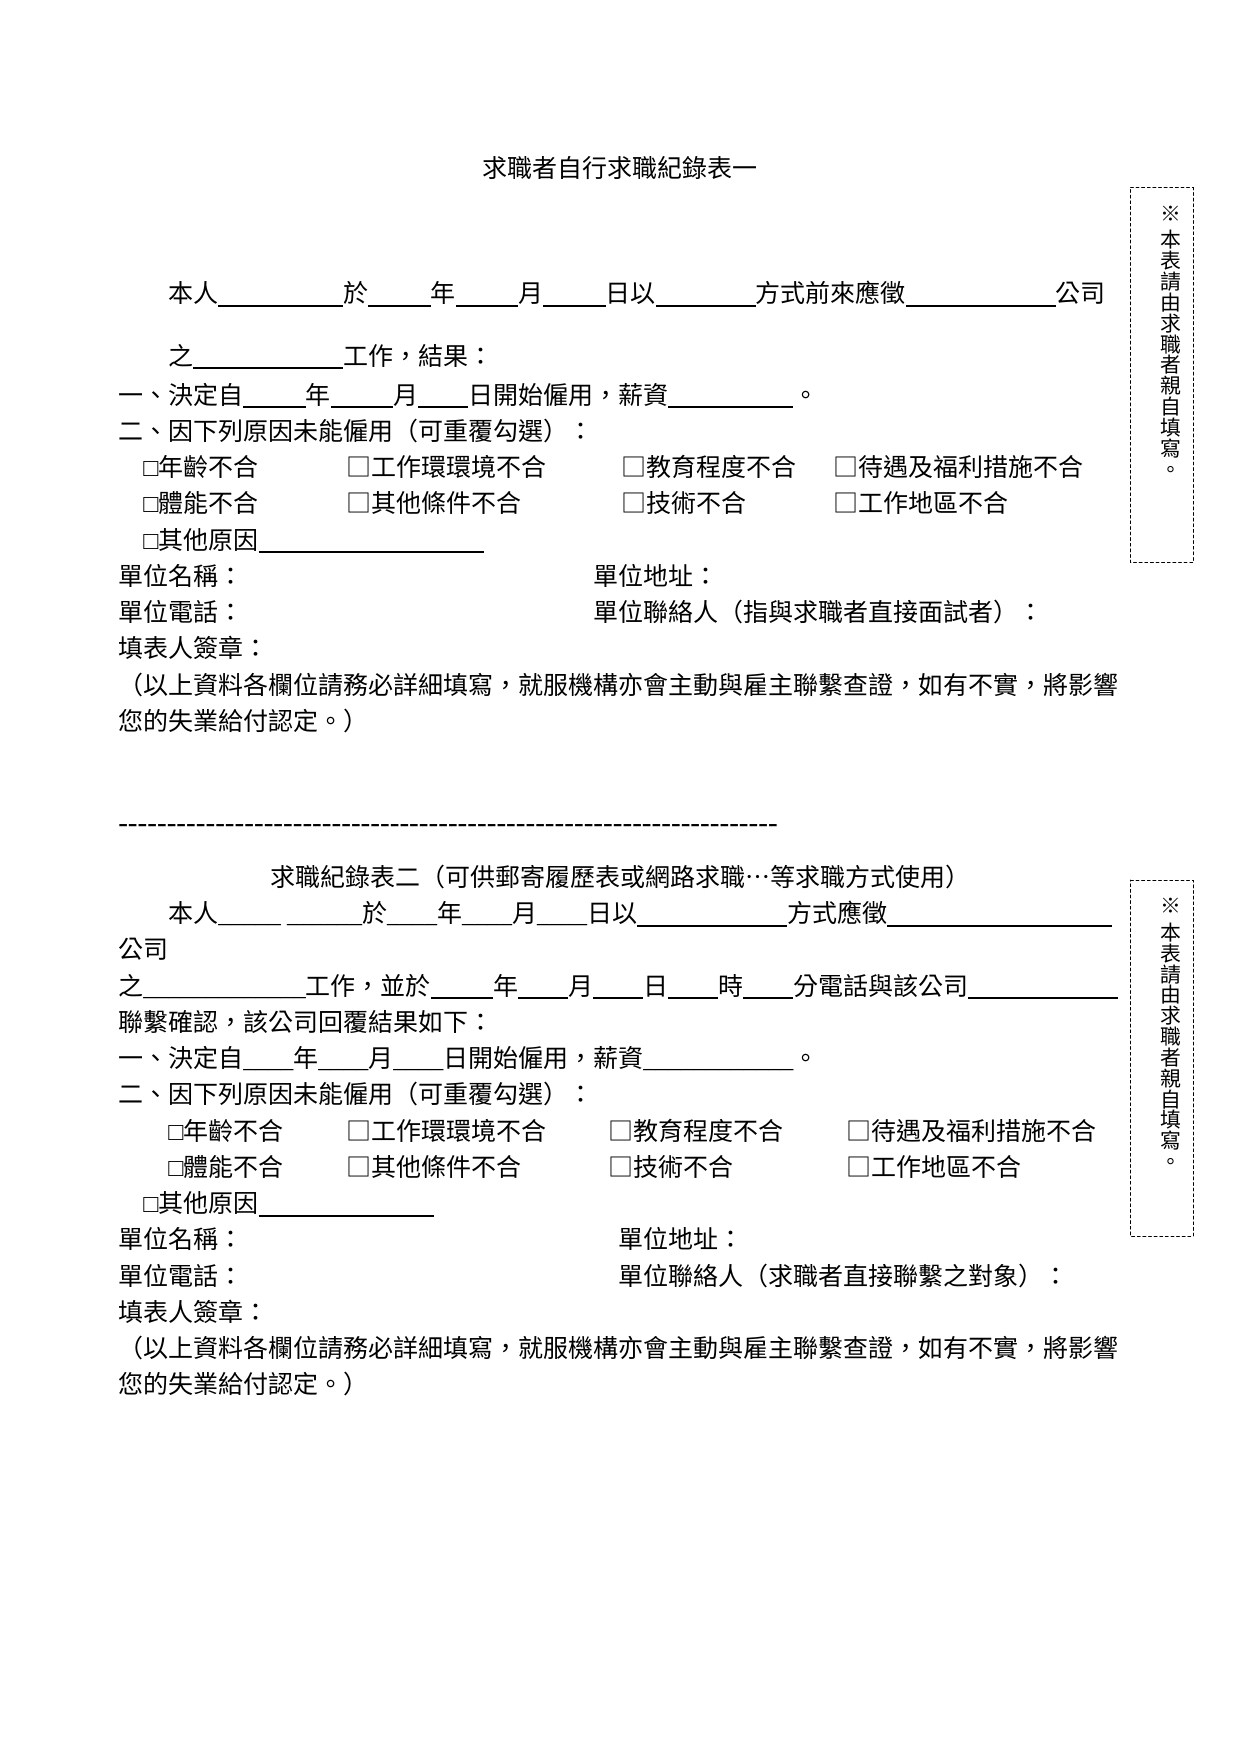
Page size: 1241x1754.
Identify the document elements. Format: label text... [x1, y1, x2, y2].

text 本人_____ ______於____年____月____日以 方式應徵 公司 [118, 894, 1122, 966]
text 一、決定自 年 月 日開始僱用，薪資 。 [118, 375, 1122, 411]
text 單位名稱： 單位地址： [118, 556, 1122, 593]
text 填表人簽章： [118, 1292, 1122, 1329]
text 之_____________工作，並於 年 月 日 時 分電話與該公司 聯繫確認，該公司回覆結果如下： [118, 966, 1122, 1039]
text 單位名稱： 單位地址： [118, 1220, 1122, 1256]
text □其他原因 [118, 520, 1122, 556]
text □體能不合 □其他條件不合 □技術不合 □工作地區不合 [118, 1147, 1122, 1184]
text □年齡不合 □工作環環境不合 □教育程度不合 □待遇及福利措施不合 [118, 1111, 1122, 1147]
text -------------------------------------------------------------------- [118, 805, 1122, 838]
text 二、因下列原因未能僱用（可重覆勾選）： [118, 1075, 1122, 1111]
text □其他原因 [118, 1184, 1122, 1220]
text 填表人簽章： [118, 629, 1122, 665]
text （以上資料各欄位請務必詳細填寫，就服機構亦會主動與雇主聯繫查證，如有不實，將影響您的失業給付認定。） [118, 665, 1122, 738]
text （以上資料各欄位請務必詳細填寫，就服機構亦會主動與雇主聯繫查證，如有不實，將影響您的失業給付認定。） [118, 1329, 1122, 1401]
text 二、因下列原因未能僱用（可重覆勾選）： [118, 411, 1122, 448]
text 之 工作，結果： [118, 313, 1122, 375]
text 本人 於 年 月 日以 方式前來應徵 公司 [118, 250, 1122, 313]
text 求職者自行求職紀錄表一 [118, 125, 1122, 188]
text 單位電話： 單位聯絡人（指與求職者直接面試者）： [118, 593, 1122, 629]
text □體能不合 □其他條件不合 □技術不合 □工作地區不合 [118, 484, 1122, 520]
text 單位電話： 單位聯絡人（求職者直接聯繫之對象）： [118, 1256, 1122, 1292]
text □年齡不合 □工作環環境不合 □教育程度不合 □待遇及福利措施不合 [118, 448, 1122, 484]
text 一、決定自____年____月____日開始僱用，薪資____________。 [118, 1039, 1122, 1075]
text 求職紀錄表二（可供郵寄履歷表或網路求職…等求職方式使用） [118, 857, 1122, 894]
